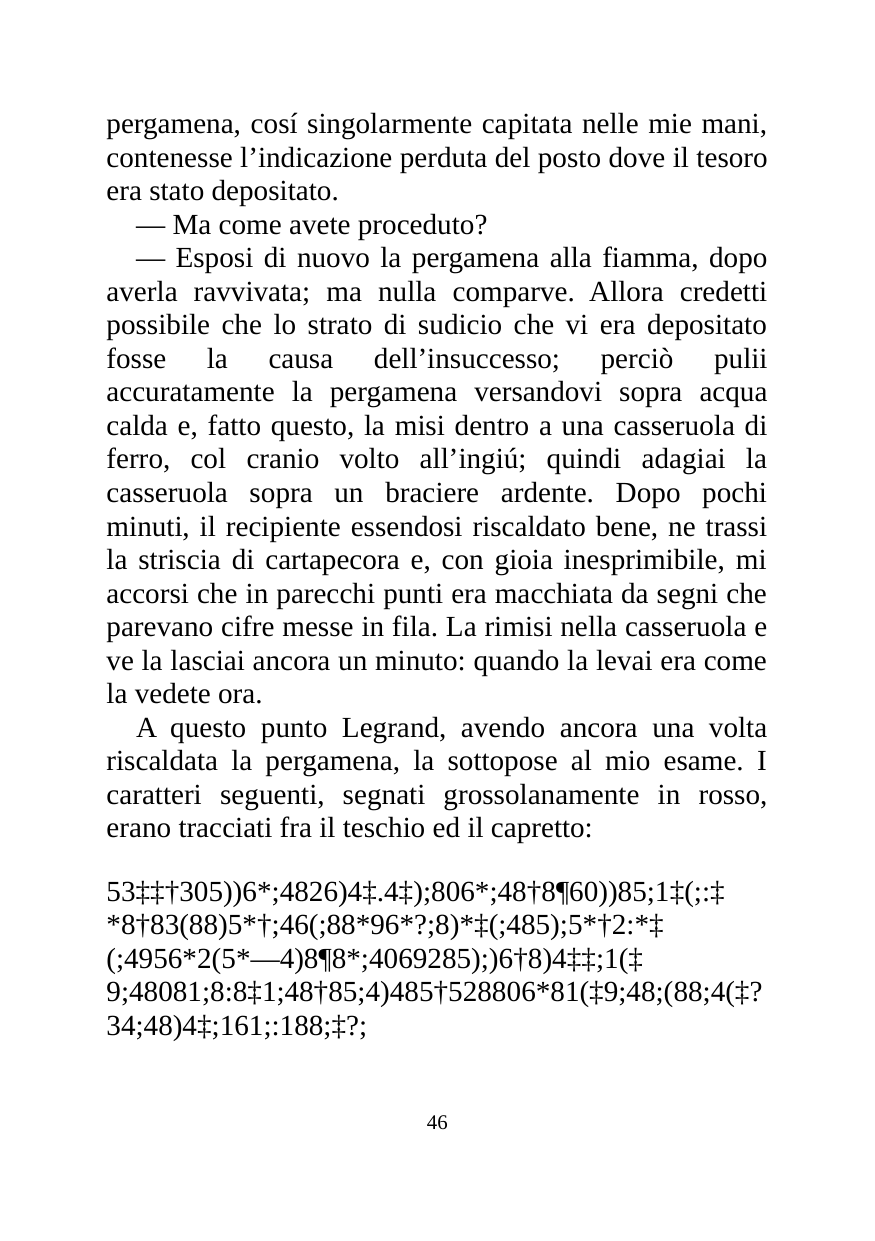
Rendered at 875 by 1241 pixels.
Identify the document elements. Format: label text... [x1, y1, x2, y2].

text — Ma come avete proceduto? [106, 207, 768, 240]
text A questo punto Legrand, avendo ancora una volta riscaldata la pergamena, la sottopose al mio esame. I caratteri seguenti, segnati grossolanamente in rosso, erano tracciati fra il teschio ed il capretto: [106, 710, 768, 844]
text pergamena, cosí singolarmente capitata nelle mie mani, contenesse l’indicazione perduta del posto dove il tesoro era stato depositato. [106, 106, 768, 207]
text — Esposi di nuovo la pergamena alla fiamma, dopo averla ravvivata; ma nulla comparve. Allora credetti possibile che lo strato di sudicio che vi era depositato fosse la causa dell’insuccesso; perciò pulii accuratamente la pergamena versandovi sopra acqua calda e, fatto questo, la misi dentro a una casseruola di ferro, col cranio volto all’ingiú; quindi adagiai la casseruola sopra un braciere ardente. Dopo pochi minuti, il recipiente essendosi riscaldato bene, ne trassi la striscia di cartapecora e, con gioia inesprimibile, mi accorsi che in parecchi punti era macchiata da segni che parevano cifre messe in fila. La rimisi nella casseruola e ve la lasciai ancora un minuto: quando la levai era come la vedete ora. [106, 240, 768, 710]
text 53‡‡†305))6*;4826)4‡.4‡);806*;48†8¶60))85;1‡(;:‡ *8†83(88)5*†;46(;88*96*?;8)*‡(;485);5*†2:*‡ (;4956*2(5*—4)8¶8*;4069285);)6†8)4‡‡;1(‡ 9;48081;8:8‡1;48†85;4)485†528806*81(‡9;48;(88;4(‡?34;48)4‡;161;:188;‡?; [106, 874, 768, 1041]
